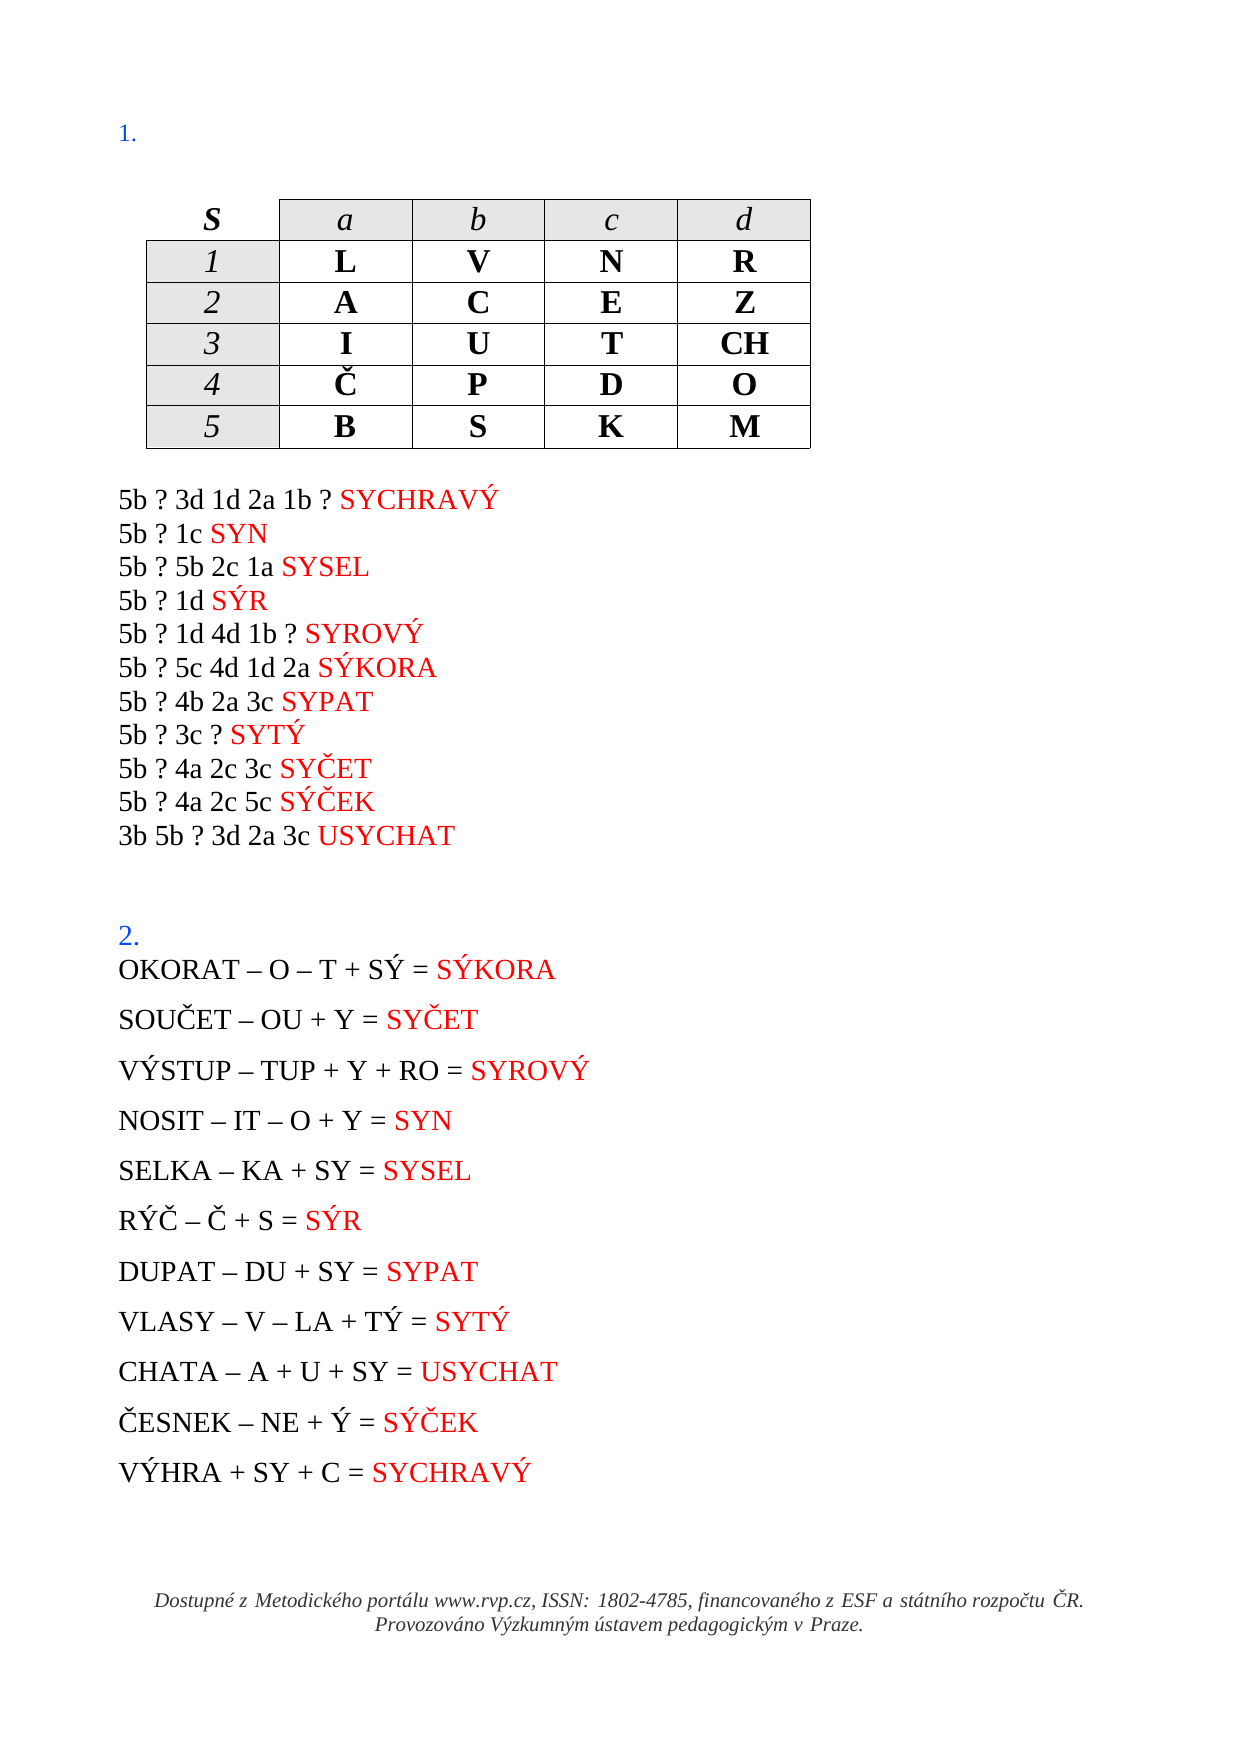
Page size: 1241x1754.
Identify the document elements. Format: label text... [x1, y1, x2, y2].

text DUPAT – DU + SY = SYPAT [118, 1254, 1122, 1287]
text 5b ? 3d 1d 2a 1b ? SYCHRAVÝ [118, 482, 1122, 516]
text 5b ? 5b 2c 1a SYSEL [118, 549, 1122, 583]
text 1. [118, 118, 1122, 147]
text OKORAT – O – T + SÝ = SÝKORA [118, 952, 1122, 986]
text 5b ? 1c SYN [118, 516, 1122, 549]
text 5b ? 1d 4d 1b ? SYROVÝ [118, 617, 1122, 650]
text 5b ? 4a 2c 5c SÝČEK [118, 784, 1122, 818]
text 5b ? 1d SÝR [118, 583, 1122, 617]
text 2. [118, 918, 1122, 952]
text 5b ? 4b 2a 3c SYPAT [118, 684, 1122, 717]
text SOUČET – OU + Y = SYČET [118, 1002, 1122, 1036]
text 5b ? 4a 2c 3c SYČET [118, 751, 1122, 784]
text NOSIT – IT – O + Y = SYN [118, 1103, 1122, 1136]
text ČESNEK – NE + Ý = SÝČEK [118, 1405, 1122, 1438]
text VÝHRA + SY + C = SYCHRAVÝ [118, 1455, 1122, 1489]
text CHATA – A + U + SY = USYCHAT [118, 1354, 1122, 1388]
text 5b ? 5c 4d 1d 2a SÝKORA [118, 650, 1122, 684]
text RÝČ – Č + S = SÝR [118, 1203, 1122, 1237]
text 5b ? 3c ? SYTÝ [118, 717, 1122, 751]
text VLASY – V – LA + TÝ = SYTÝ [118, 1304, 1122, 1338]
text SELKA – KA + SY = SYSEL [118, 1153, 1122, 1187]
text 3b 5b ? 3d 2a 3c USYCHAT [118, 818, 1122, 851]
text VÝSTUP – TUP + Y + RO = SYROVÝ [118, 1053, 1122, 1086]
